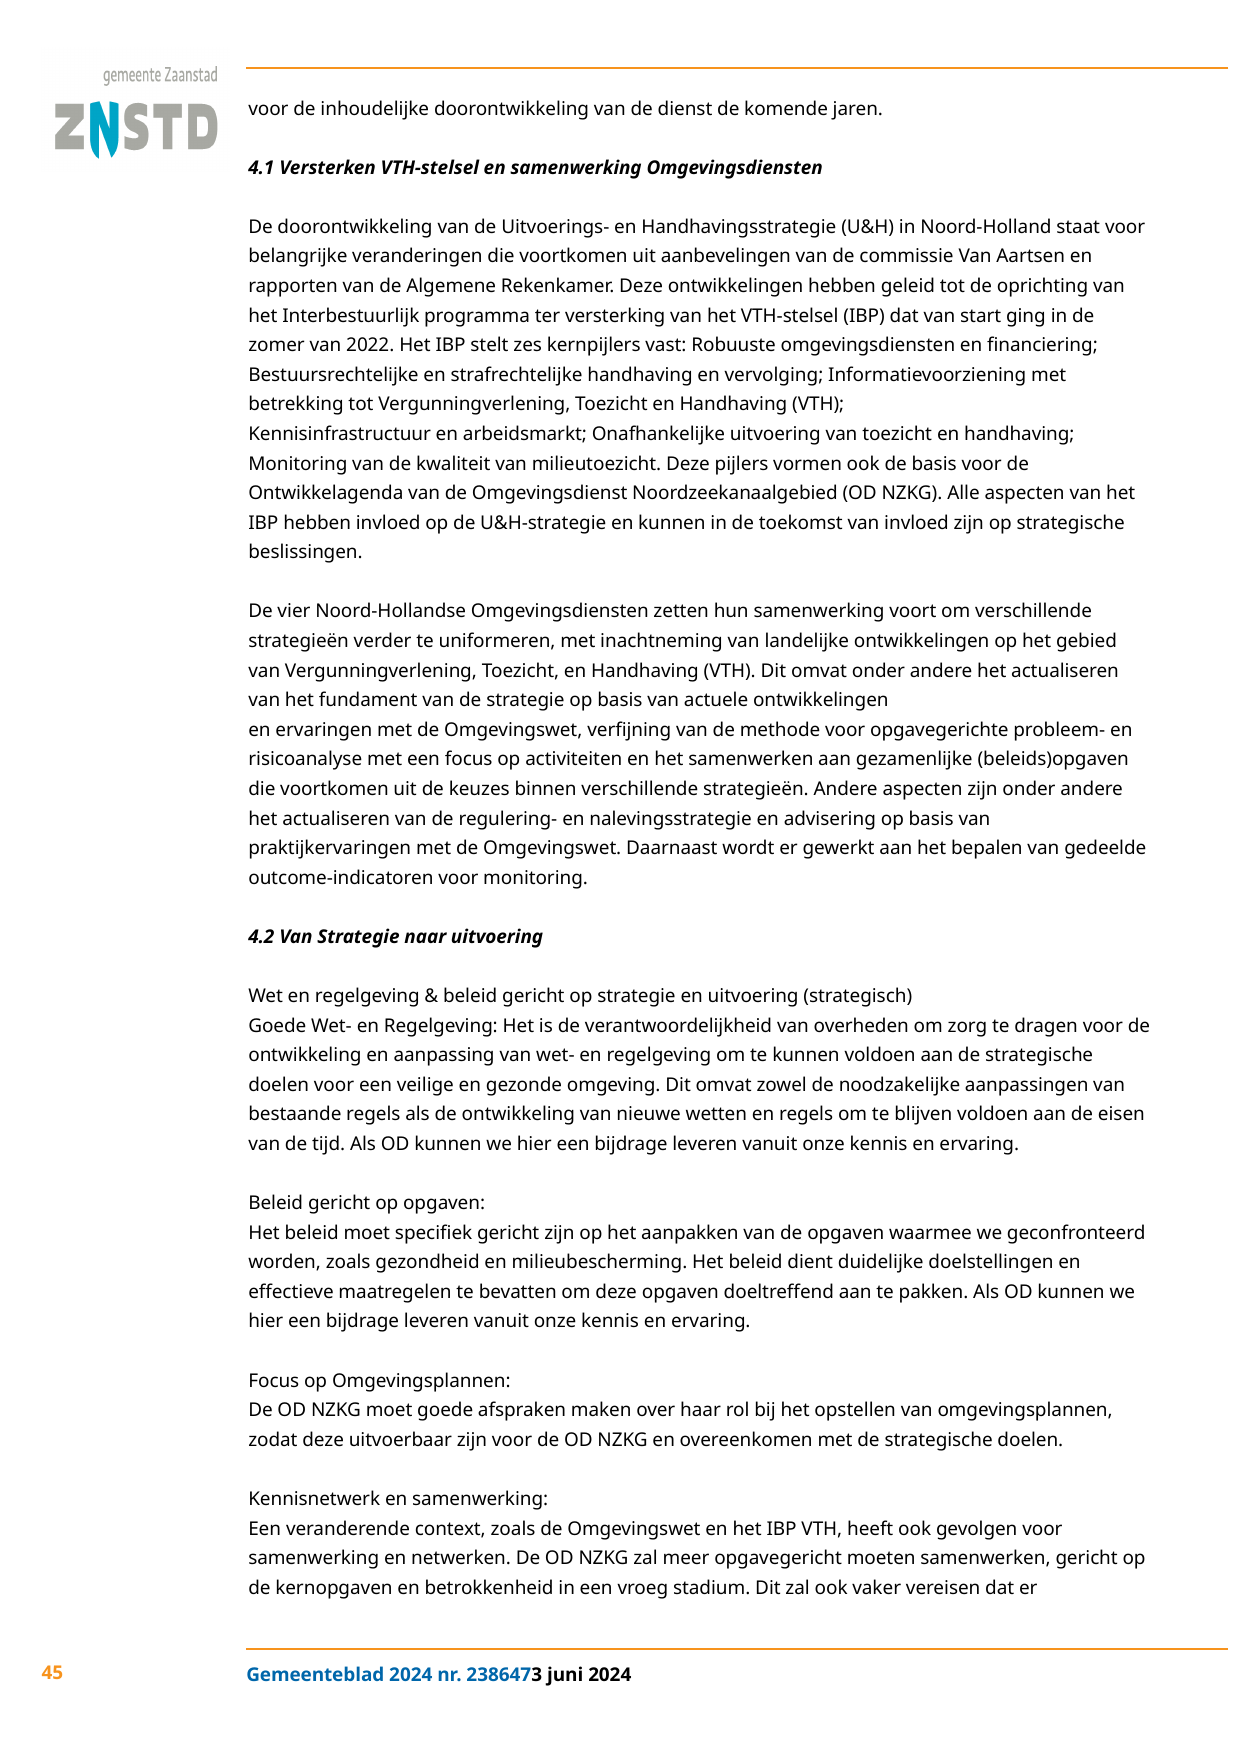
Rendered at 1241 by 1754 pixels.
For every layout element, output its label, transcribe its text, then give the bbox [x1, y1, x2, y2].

text voor de inhoudelijke doorontwikkeling van de dienst de komende jaren. [248, 95, 1152, 121]
text Wet en regelgeving & beleid gericht op strategie en uitvoering (strategisch) [248, 982, 1152, 1008]
text Focus op Omgevingsplannen: [248, 1367, 1152, 1393]
text Kennisnetwerk en samenwerking: [248, 1485, 1152, 1511]
text Een veranderende context, zoals de Omgevingswet en het IBP VTH, heeft ook gevolgen voor samenwerking en netwerken. De OD NZKG zal meer opgavegericht moeten samenwerken, gericht op de kernopgaven en betrokkenheid in een vroeg stadium. Dit zal ook vaker vereisen dat er [248, 1515, 1152, 1600]
text De OD NZKG moet goede afspraken maken over haar rol bij het opstellen van omgevingsplannen, zodat deze uitvoerbaar zijn voor de OD NZKG en overeenkomen met de strategische doelen. [248, 1396, 1152, 1452]
text Het beleid moet specifiek gericht zijn op het aanpakken van de opgaven waarmee we geconfronteerd worden, zoals gezondheid en milieubescherming. Het beleid dient duidelijke doelstellingen en effectieve maatregelen te bevatten om deze opgaven doeltreffend aan te pakken. Als OD kunnen we hier een bijdrage leveren vanuit onze kennis en ervaring. [248, 1219, 1152, 1333]
text Beleid gericht op opgaven: [248, 1189, 1152, 1215]
text 4.1 Versterken VTH-stelsel en samenwerking Omgevingsdiensten [248, 154, 1152, 180]
text Kennisinfrastructuur en arbeidsmarkt; Onafhankelijke uitvoering van toezicht en handhaving; Monitoring van de kwaliteit van milieutoezicht. Deze pijlers vormen ook de basis voor de Ontwikkelagenda van de Omgevingsdienst Noordzeekanaalgebied (OD NZKG). Alle aspecten van het IBP hebben invloed op de U&H-strategie en kunnen in de toekomst van invloed zijn op strategische beslissingen. [248, 420, 1152, 564]
text Goede Wet- en Regelgeving: Het is de verantwoordelijkheid van overheden om zorg te dragen voor de ontwikkeling en aanpassing van wet- en regelgeving om te kunnen voldoen aan de strategische doelen voor een veilige en gezonde omgeving. Dit omvat zowel de noodzakelijke aanpassingen van bestaande regels als de ontwikkeling van nieuwe wetten en regels om te blijven voldoen aan de eisen van de tijd. Als OD kunnen we hier een bijdrage leveren vanuit onze kennis en ervaring. [248, 1012, 1152, 1156]
text en ervaringen met de Omgevingswet, verfijning van de methode voor opgavegerichte probleem- en risicoanalyse met een focus op activiteiten en het samenwerken aan gezamenlijke (beleids)opgaven die voortkomen uit de keuzes binnen verschillende strategieën. Andere aspecten zijn onder andere het actualiseren van de regulering- en nalevingsstrategie en advisering op basis van praktijkervaringen met de Omgevingswet. Daarnaast wordt er gewerkt aan het bepalen van gedeelde outcome-indicatoren voor monitoring. [248, 716, 1152, 890]
text De vier Noord-Hollandse Omgevingsdiensten zetten hun samenwerking voort om verschillende strategieën verder te uniformeren, met inachtneming van landelijke ontwikkelingen op het gebied van Vergunningverlening, Toezicht, en Handhaving (VTH). Dit omvat onder andere het actualiseren van het fundament van de strategie op basis van actuele ontwikkelingen [248, 598, 1152, 712]
text De doorontwikkeling van de Uitvoerings- en Handhavingsstrategie (U&H) in Noord-Holland staat voor belangrijke veranderingen die voortkomen uit aanbevelingen van de commissie Van Aartsen en rapporten van de Algemene Rekenkamer. Deze ontwikkelingen hebben geleid tot de oprichting van het Interbestuurlijk programma ter versterking van het VTH-stelsel (IBP) dat van start ging in de zomer van 2022. Het IBP stelt zes kernpijlers vast: Robuuste omgevingsdiensten en financiering; Bestuursrechtelijke en strafrechtelijke handhaving en vervolging; Informatievoorziening met betrekking tot Vergunningverlening, Toezicht en Handhaving (VTH); [248, 213, 1152, 416]
text 4.2 Van Strategie naar uitvoering [248, 923, 1152, 949]
picture [41, 47, 231, 172]
